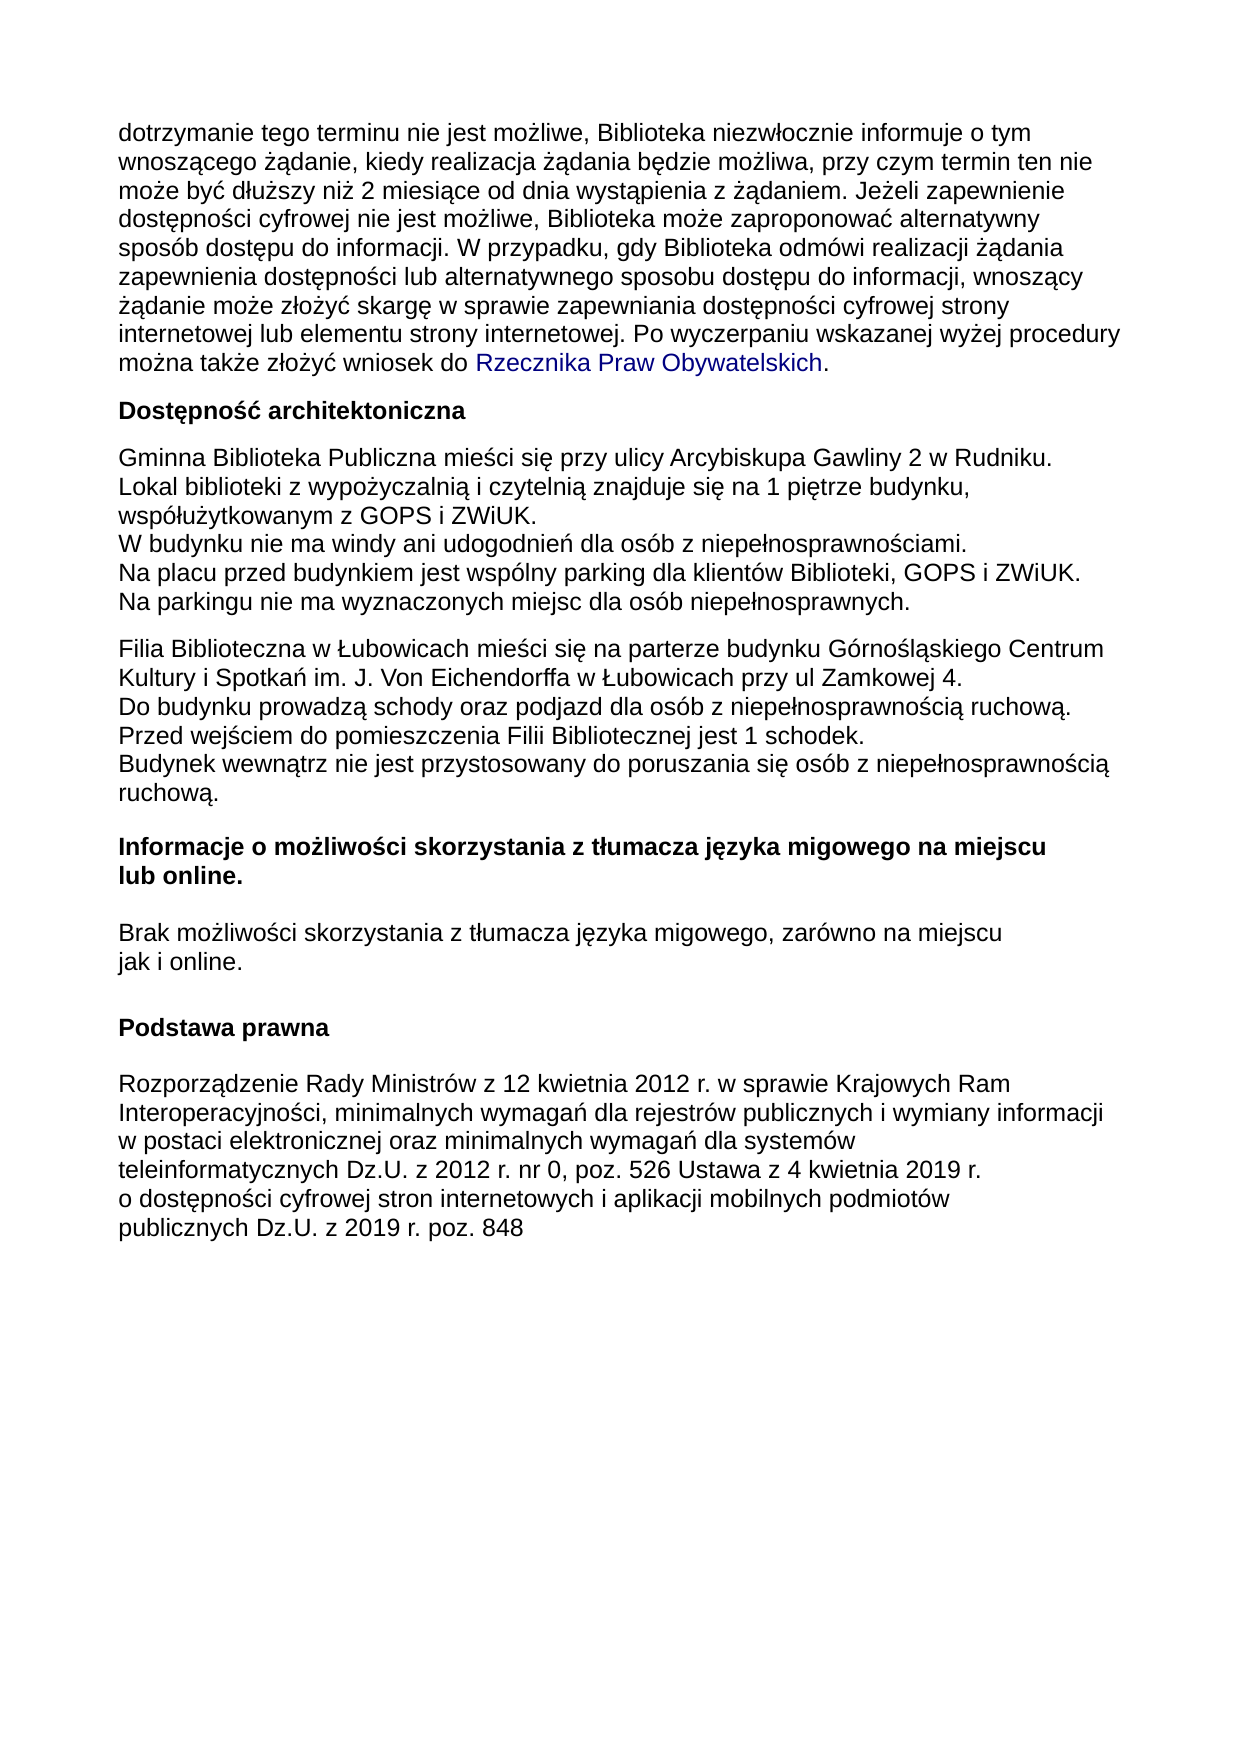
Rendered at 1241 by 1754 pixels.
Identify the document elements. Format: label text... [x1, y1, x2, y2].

text dotrzymanie tego terminu nie jest możliwe, Biblioteka niezwłocznie informuje o tym wnoszącego żądanie, kiedy realizacja żądania będzie możliwa, przy czym termin ten nie może być dłuższy niż 2 miesiące od dnia wystąpienia z żądaniem. Jeżeli zapewnienie dostępności cyfrowej nie jest możliwe, Biblioteka może zaproponować alternatywny sposób dostępu do informacji. W przypadku, gdy Biblioteka odmówi realizacji żądania zapewnienia dostępności lub alternatywnego sposobu dostępu do informacji, wnoszący żądanie może złożyć skargę w sprawie zapewniania dostępności cyfrowej strony internetowej lub elementu strony internetowej. Po wyczerpaniu wskazanej wyżej procedury można także złożyć wniosek do Rzecznika Praw Obywatelskich. [118, 118, 1122, 377]
text Informacje o możliwości skorzystania z tłumacza języka migowego na miejscu lub online. Brak możliwości skorzystania z tłumacza języka migowego, zarówno na miejscu jak i online. [118, 832, 1122, 976]
text Budynek wewnątrz nie jest przystosowany do poruszania się osób z niepełnosprawnością ruchową. [118, 749, 1122, 807]
text Dostępność architektoniczna [118, 396, 1122, 424]
text o dostępności cyfrowej stron internetowych i aplikacji mobilnych podmiotów publicznych Dz.U. z 2019 r. poz. 848 [118, 1184, 1122, 1241]
text Filia Biblioteczna w Łubowicach mieści się na parterze budynku Górnośląskiego Centrum Kultury i Spotkań im. J. Von Eichendorffa w Łubowicach przy ul Zamkowej 4. Do budynku prowadzą schody oraz podjazd dla osób z niepełnosprawnością ruchową. Przed wejściem do pomieszczenia Filii Bibliotecznej jest 1 schodek. [118, 634, 1122, 749]
text Gminna Biblioteka Publiczna mieści się przy ulicy Arcybiskupa Gawliny 2 w Rudniku. Lokal biblioteki z wypożyczalnią i czytelnią znajduje się na 1 piętrze budynku, współużytkowanym z GOPS i ZWiUK. W budynku nie ma windy ani udogodnień dla osób z niepełnosprawnościami. Na placu przed budynkiem jest wspólny parking dla klientów Biblioteki, GOPS i ZWiUK. Na parkingu nie ma wyznaczonych miejsc dla osób niepełnosprawnych. [118, 443, 1122, 616]
text Rozporządzenie Rady Ministrów z 12 kwietnia 2012 r. w sprawie Krajowych Ram Interoperacyjności, minimalnych wymagań dla rejestrów publicznych i wymiany informacji w postaci elektronicznej oraz minimalnych wymagań dla systemów teleinformatycznych Dz.U. z 2012 r. nr 0, poz. 526 Ustawa z 4 kwietnia 2019 r. [118, 1069, 1122, 1184]
text Podstawa prawna [118, 1013, 1122, 1042]
